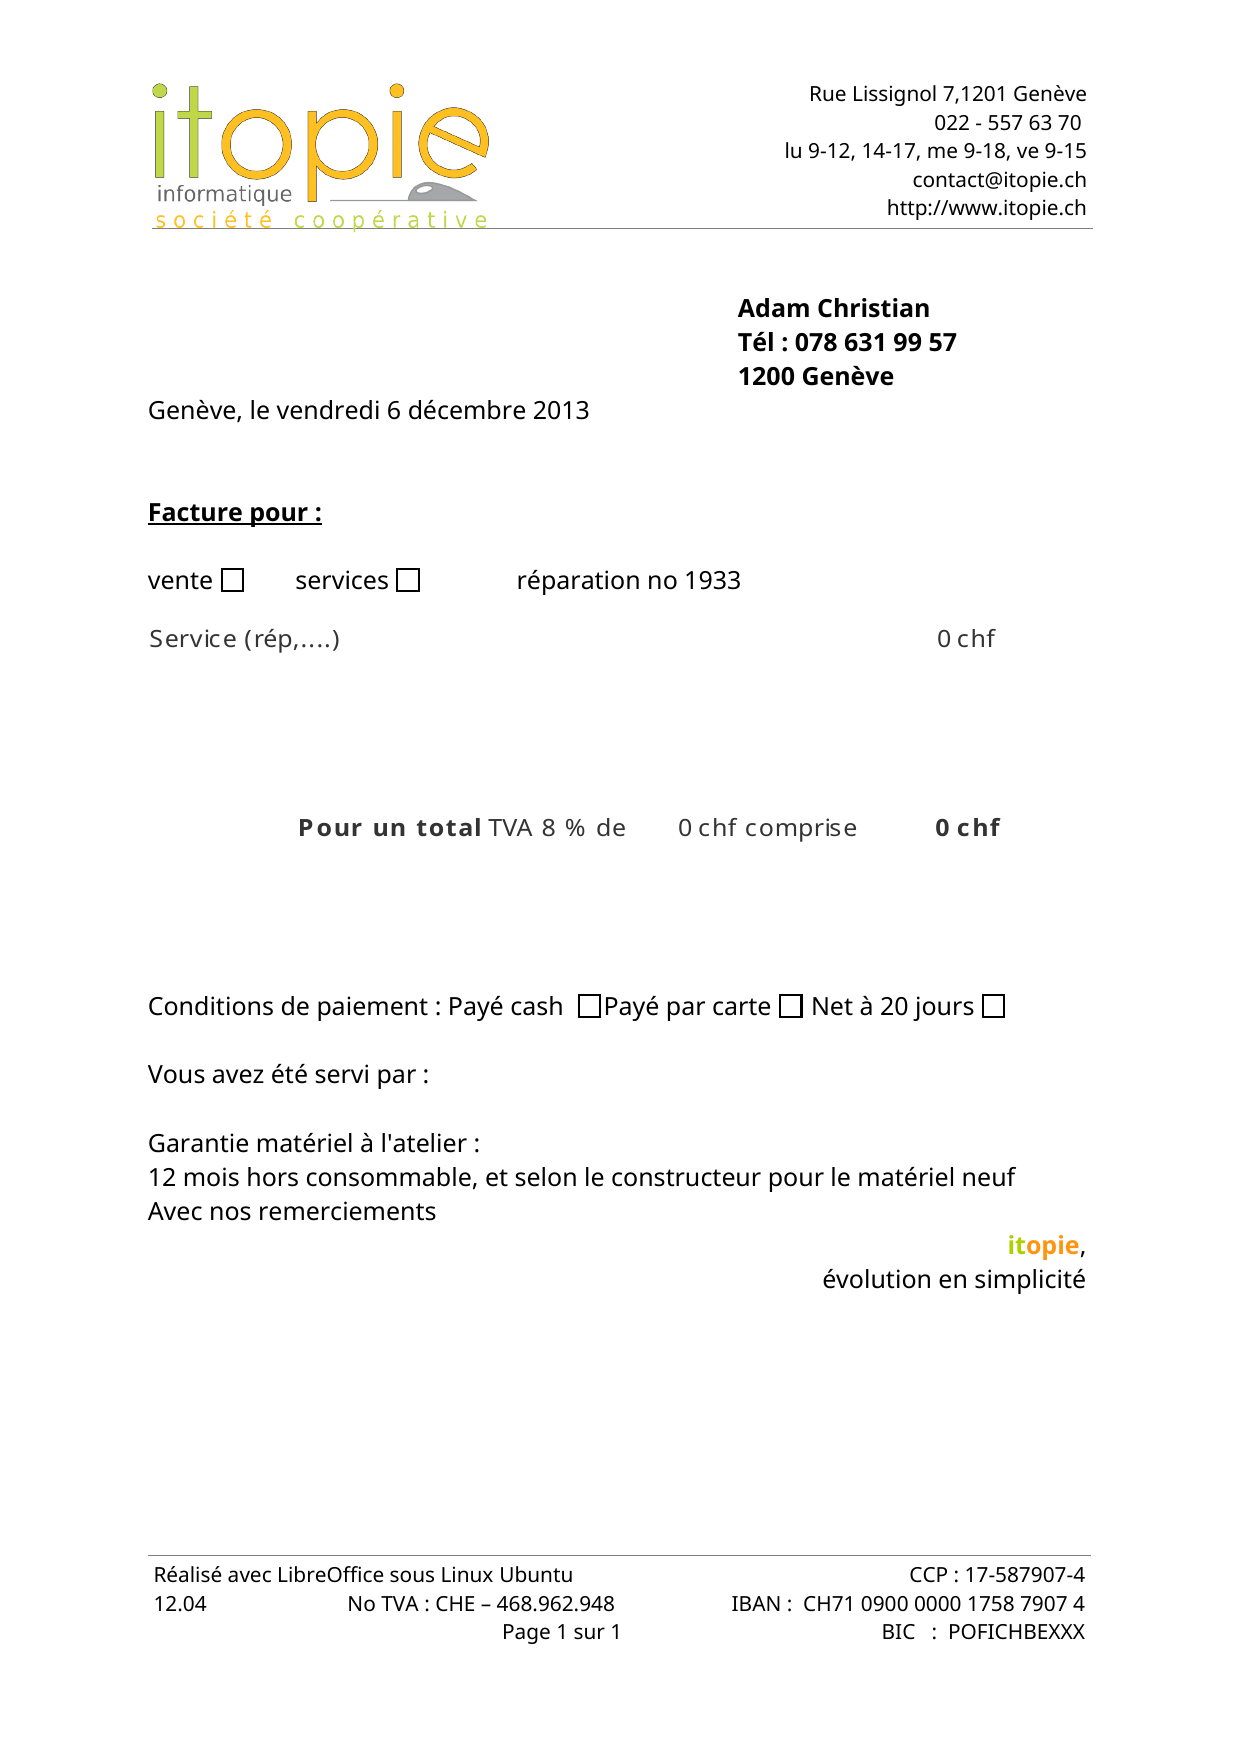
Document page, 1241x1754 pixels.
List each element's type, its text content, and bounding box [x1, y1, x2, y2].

text Garantie matériel à l'atelier : [148, 1125, 1093, 1159]
text Genève, le vendredi 6 décembre 2013 [148, 392, 1093, 427]
text Adam Christian [148, 290, 1093, 324]
text vente services réparation no 1933 [148, 563, 1093, 597]
text 12 mois hors consommable, et selon le constructeur pour le matériel neuf [148, 1159, 1093, 1193]
text itopie, [148, 1227, 1093, 1262]
text Facture pour : [148, 495, 1093, 529]
text Avec nos remerciements [148, 1193, 1093, 1227]
text Tél : 078 631 99 57 [148, 324, 1093, 358]
picture [138, 72, 500, 244]
text Conditions de paiement : Payé cash Payé par carte Net à 20 jours [148, 989, 1093, 1023]
text évolution en simplicité [148, 1262, 1093, 1296]
text Vous avez été servi par : [148, 1057, 1093, 1091]
text 1200 Genève [148, 358, 1093, 392]
